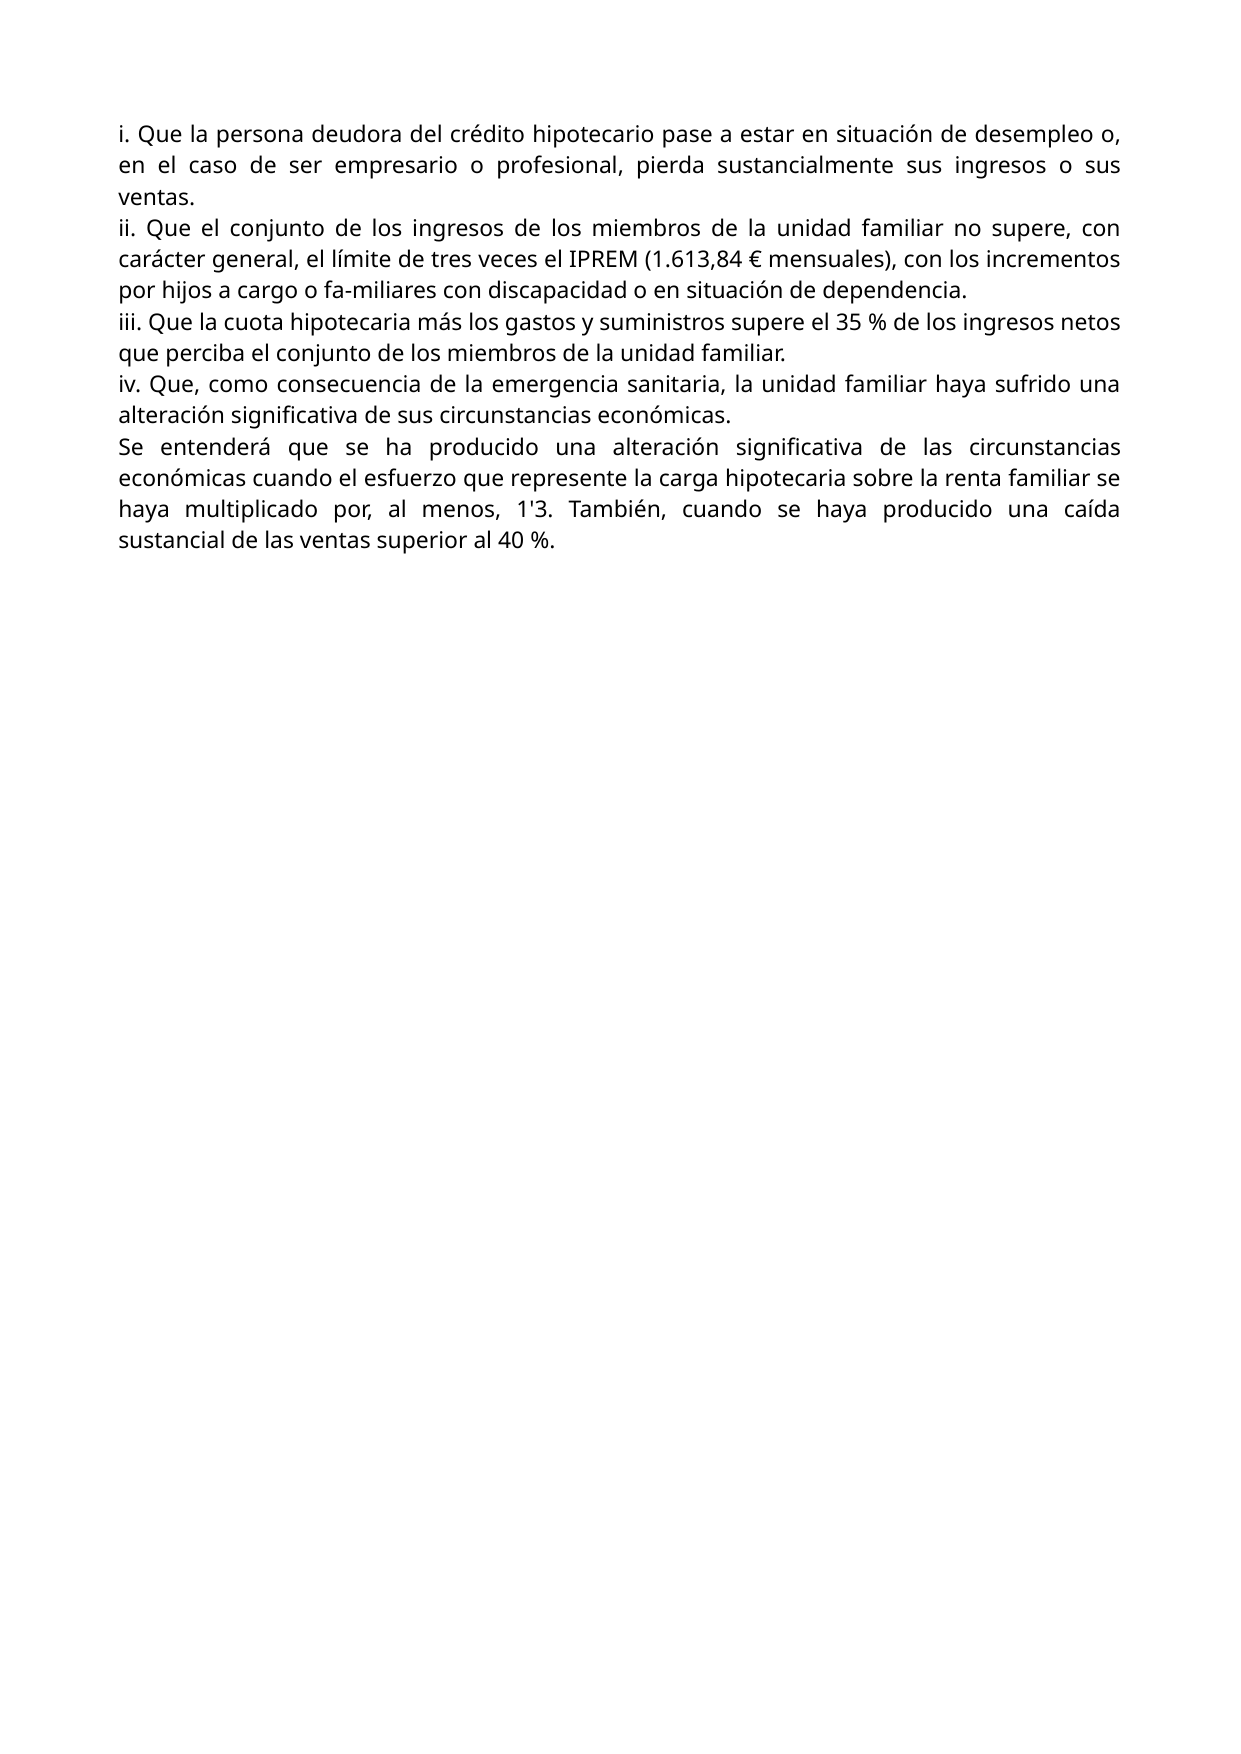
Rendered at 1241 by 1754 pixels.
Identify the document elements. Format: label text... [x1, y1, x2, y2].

text iv. Que, como consecuencia de la emergencia sanitaria, la unidad familiar haya sufrido una alteración significativa de sus circunstancias económicas. [118, 368, 1122, 431]
text Se entenderá que se ha producido una alteración significativa de las circunstancias económicas cuando el esfuerzo que represente la carga hipotecaria sobre la renta familiar se haya multiplicado por, al menos, 1'3. También, cuando se haya producido una caída sustancial de las ventas superior al 40 %. [118, 431, 1122, 556]
text iii. Que la cuota hipotecaria más los gastos y suministros supere el 35 % de los ingresos netos que perciba el conjunto de los miembros de la unidad familiar. [118, 306, 1122, 368]
text ii. Que el conjunto de los ingresos de los miembros de la unidad familiar no supere, con carácter general, el límite de tres veces el IPREM (1.613,84 € mensuales), con los incrementos por hijos a cargo o fa-miliares con discapacidad o en situación de dependencia. [118, 212, 1122, 306]
text i. Que la persona deudora del crédito hipotecario pase a estar en situación de desempleo o, en el caso de ser empresario o profesional, pierda sustancialmente sus ingresos o sus ventas. [118, 118, 1122, 212]
